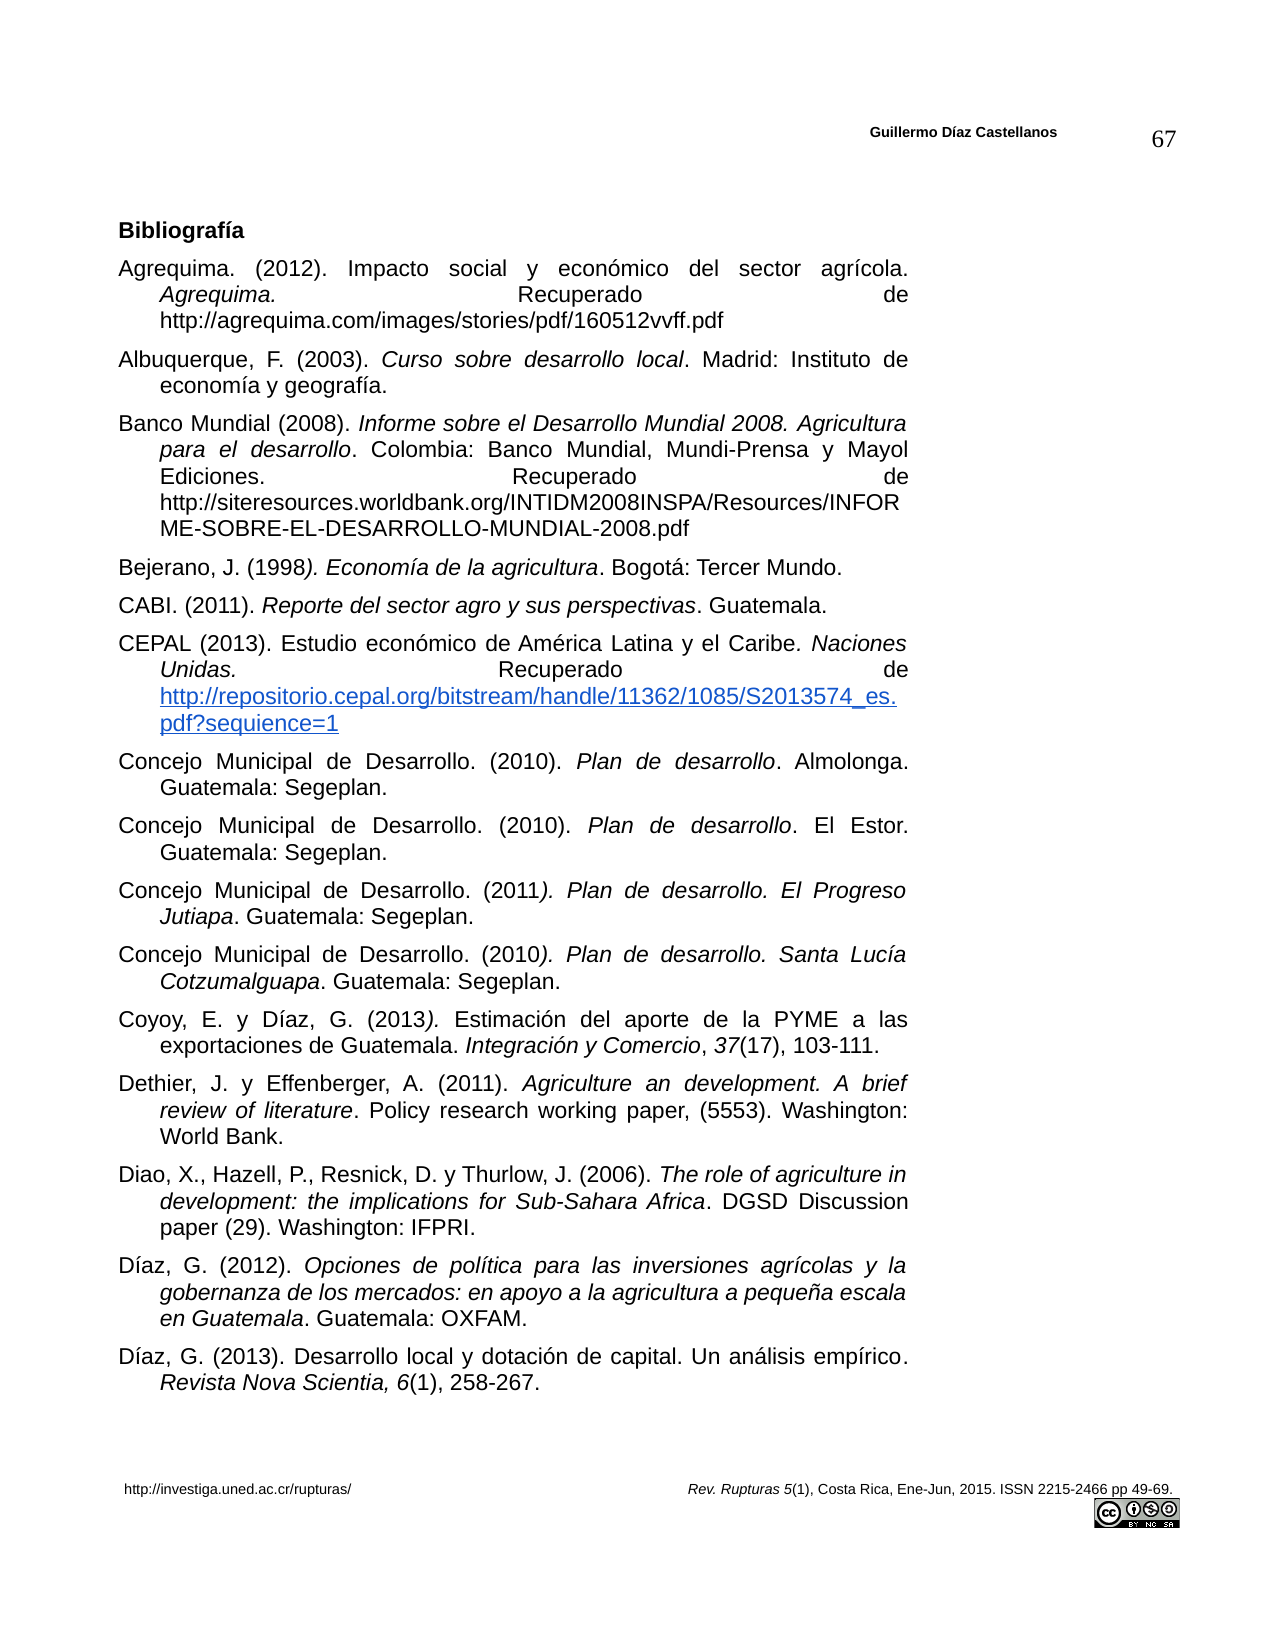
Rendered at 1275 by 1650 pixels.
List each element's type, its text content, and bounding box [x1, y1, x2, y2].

text CABI. (2011). Reporte del sector agro y sus perspectivas. Guatemala. [118, 592, 909, 618]
text Concejo Municipal de Desarrollo. (2010). Plan de desarrollo. Santa Lucía Cotzumalguapa. Guatemala: Segeplan. [118, 941, 909, 994]
text Agrequima. (2012). Impacto social y económico del sector agrícola. Agrequima. Recuperado de http://agrequima.com/images/stories/pdf/160512vvff.pdf [118, 255, 909, 334]
text Dethier, J. y Effenberger, A. (2011). Agriculture an development. A brief review of literature. Policy research working paper, (5553). Washington: World Bank. [118, 1070, 909, 1149]
text Concejo Municipal de Desarrollo. (2011). Plan de desarrollo. El Progreso Jutiapa. Guatemala: Segeplan. [118, 877, 909, 930]
text Albuquerque, F. (2003). Curso sobre desarrollo local. Madrid: Instituto de economía y geografía. [118, 346, 909, 398]
subtitle Bibliografía [118, 217, 909, 243]
text Concejo Municipal de Desarrollo. (2010). Plan de desarrollo. Almolonga. Guatemala: Segeplan. [118, 748, 909, 801]
text Diao, X., Hazell, P., Resnick, D. y Thurlow, J. (2006). The role of agriculture in development: the implications for Sub-Sahara Africa. DGSD Discussion paper (29). Washington: IFPRI. [118, 1161, 909, 1240]
text Díaz, G. (2012). Opciones de política para las inversiones agrícolas y la gobernanza de los mercados: en apoyo a la agricultura a pequeña escala en Guatemala. Guatemala: OXFAM. [118, 1252, 909, 1331]
text Banco Mundial (2008). Informe sobre el Desarrollo Mundial 2008. Agricultura para el desarrollo. Colombia: Banco Mundial, Mundi-Prensa y Mayol Ediciones. Recuperado de http://siteresources.worldbank.org/INTIDM2008INSPA/Resources/INFORME-SOBRE-EL-DESARROLLO-MUNDIAL-2008.pdf [118, 410, 909, 542]
text Bejerano, J. (1998). Economía de la agricultura. Bogotá: Tercer Mundo. [118, 553, 909, 580]
picture [1094, 1498, 1180, 1528]
text CEPAL (2013). Estudio económico de América Latina y el Caribe. Naciones Unidas. Recuperado de http://repositorio.cepal.org/bitstream/handle/11362/1085/S2013574_es.pdf?sequience=1 [118, 630, 909, 736]
text Díaz, G. (2013). Desarrollo local y dotación de capital. Un análisis empírico. Revista Nova Scientia, 6(1), 258-267. [118, 1343, 909, 1396]
text Concejo Municipal de Desarrollo. (2010). Plan de desarrollo. El Estor. Guatemala: Segeplan. [118, 812, 909, 865]
text Coyoy, E. y Díaz, G. (2013). Estimación del aporte de la PYME a las exportaciones de Guatemala. Integración y Comercio, 37(17), 103-111. [118, 1006, 909, 1059]
